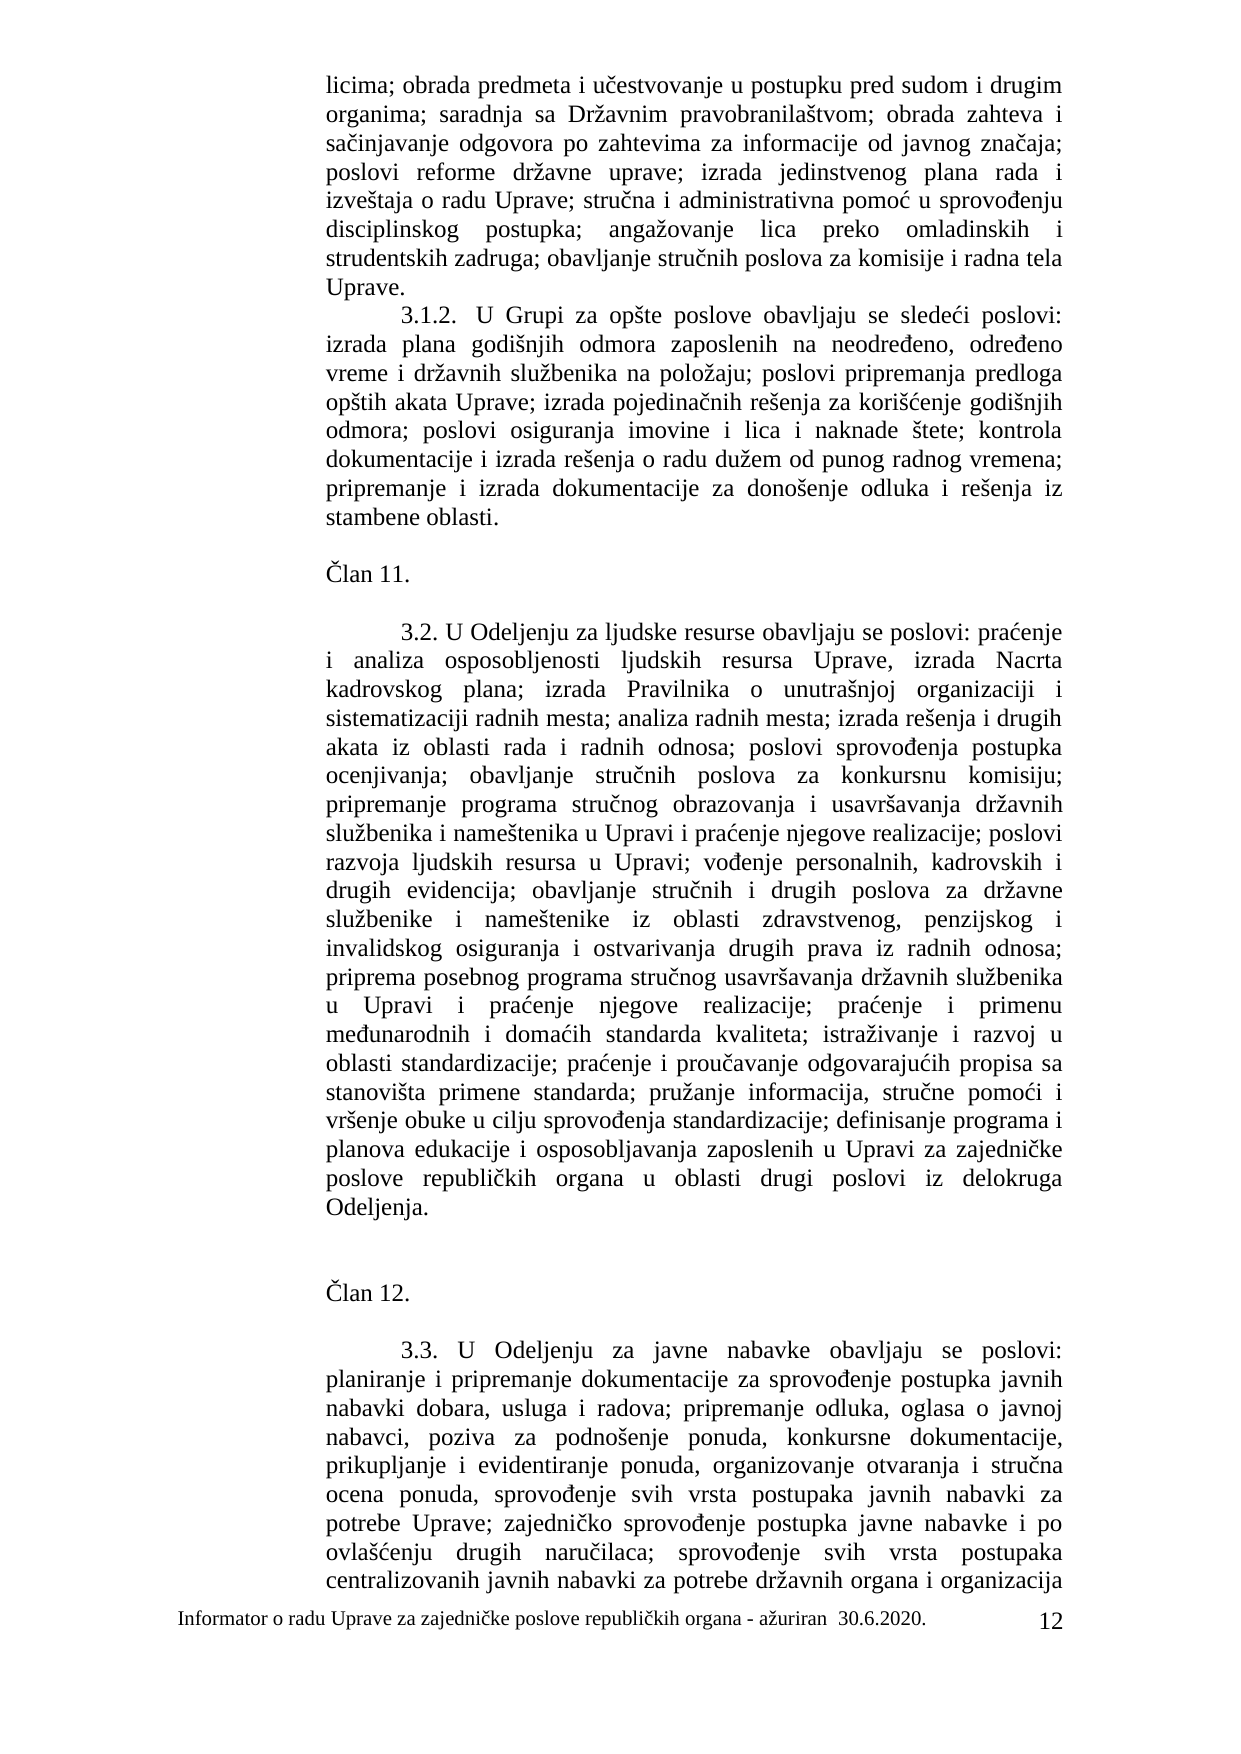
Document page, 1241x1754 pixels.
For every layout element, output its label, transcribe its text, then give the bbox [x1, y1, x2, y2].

text Član 12. [326, 1278, 1063, 1307]
text 3.3. U Odeljenju za javne nabavke obavljaju se poslovi: planiranje i pripremanje dokumentacije za sprovođenje postupka javnih nabavki dobara, usluga i radova; pripremanje odluka, oglasa o javnoj nabavci, poziva za podnošenje ponuda, konkursne dokumentacije, prikupljanje i evidentiranje ponuda, organizovanje otvaranja i stručna ocena ponuda, sprovođenje svih vrsta postupaka javnih nabavki za potrebe Uprave; zajedničko sprovođenje postupka javne nabavke i po ovlašćenju drugih naručilaca; sprovođenje svih vrsta postupaka centralizovanih javnih nabavki za potrebe državnih organa i organizacija [326, 1335, 1063, 1594]
text 3.1.2. U Grupi za opšte poslove obavljaju se sledeći poslovi: izrada plana godišnjih odmora zaposlenih na neodređeno, određeno vreme i državnih službenika na položaju; poslovi pripremanja predloga opštih akata Uprave; izrada pojedinačnih rešenja za korišćenje godišnjih odmora; poslovi osiguranja imovine i lica i naknade štete; kontrola dokumentacije i izrada rešenja o radu dužem od punog radnog vremena; pripremanje i izrada dokumentacije za donošenje odluka i rešenja iz stambene oblasti. [326, 300, 1063, 530]
text licima; obrada predmeta i učestvovanje u postupku pred sudom i drugim organima; saradnja sa Državnim pravobranilaštvom; obrada zahteva i sačinjavanje odgovora po zahtevima za informacije od javnog značaja; poslovi reforme državne uprave; izrada jedinstvenog plana rada i izveštaja o radu Uprave; stručna i administrativna pomoć u sprovođenju disciplinskog postupka; angažovanje lica preko omladinskih i strudentskih zadruga; obavljanje stručnih poslova za komisije i radna tela Uprave. [326, 70, 1063, 300]
text Član 11. [326, 559, 1063, 588]
text 3.2. U Odeljenju za ljudske resurse obavljaju se poslovi: praćenje i analiza osposobljenosti ljudskih resursa Uprave, izrada Nacrta kadrovskog plana; izrada Pravilnika o unutrašnjoj organizaciji i sistematizaciji radnih mesta; analiza radnih mesta; izrada rešenja i drugih akata iz oblasti rada i radnih odnosa; poslovi sprovođenja postupka ocenjivanja; obavljanje stručnih poslova za konkursnu komisiju; pripremanje programa stručnog obrazovanja i usavršavanja državnih službenika i nameštenika u Upravi i praćenje njegove realizacije; poslovi razvoja ljudskih resursa u Upravi; vođenje personalnih, kadrovskih i drugih evidencija; obavljanje stručnih i drugih poslova za državne službenike i nameštenike iz oblasti zdravstvenog, penzijskog i invalidskog osiguranja i ostvarivanja drugih prava iz radnih odnosa; priprema posebnog programa stručnog usavršavanja državnih službenika u Upravi i praćenje njegove realizacije; praćenje i primenu međunarodnih i domaćih standarda kvaliteta; istraživanje i razvoj u oblasti standardizacije; praćenje i proučavanje odgovarajućih propisa sa stanovišta primene standarda; pružanje informacija, stručne pomoći i vršenje obuke u cilju sprovođenja standardizacije; definisanje programa i planova edukacije i osposobljavanja zaposlenih u Upravi za zajedničke poslove republičkih organa u oblasti drugi poslovi iz delokruga Odeljenja. [326, 617, 1063, 1220]
